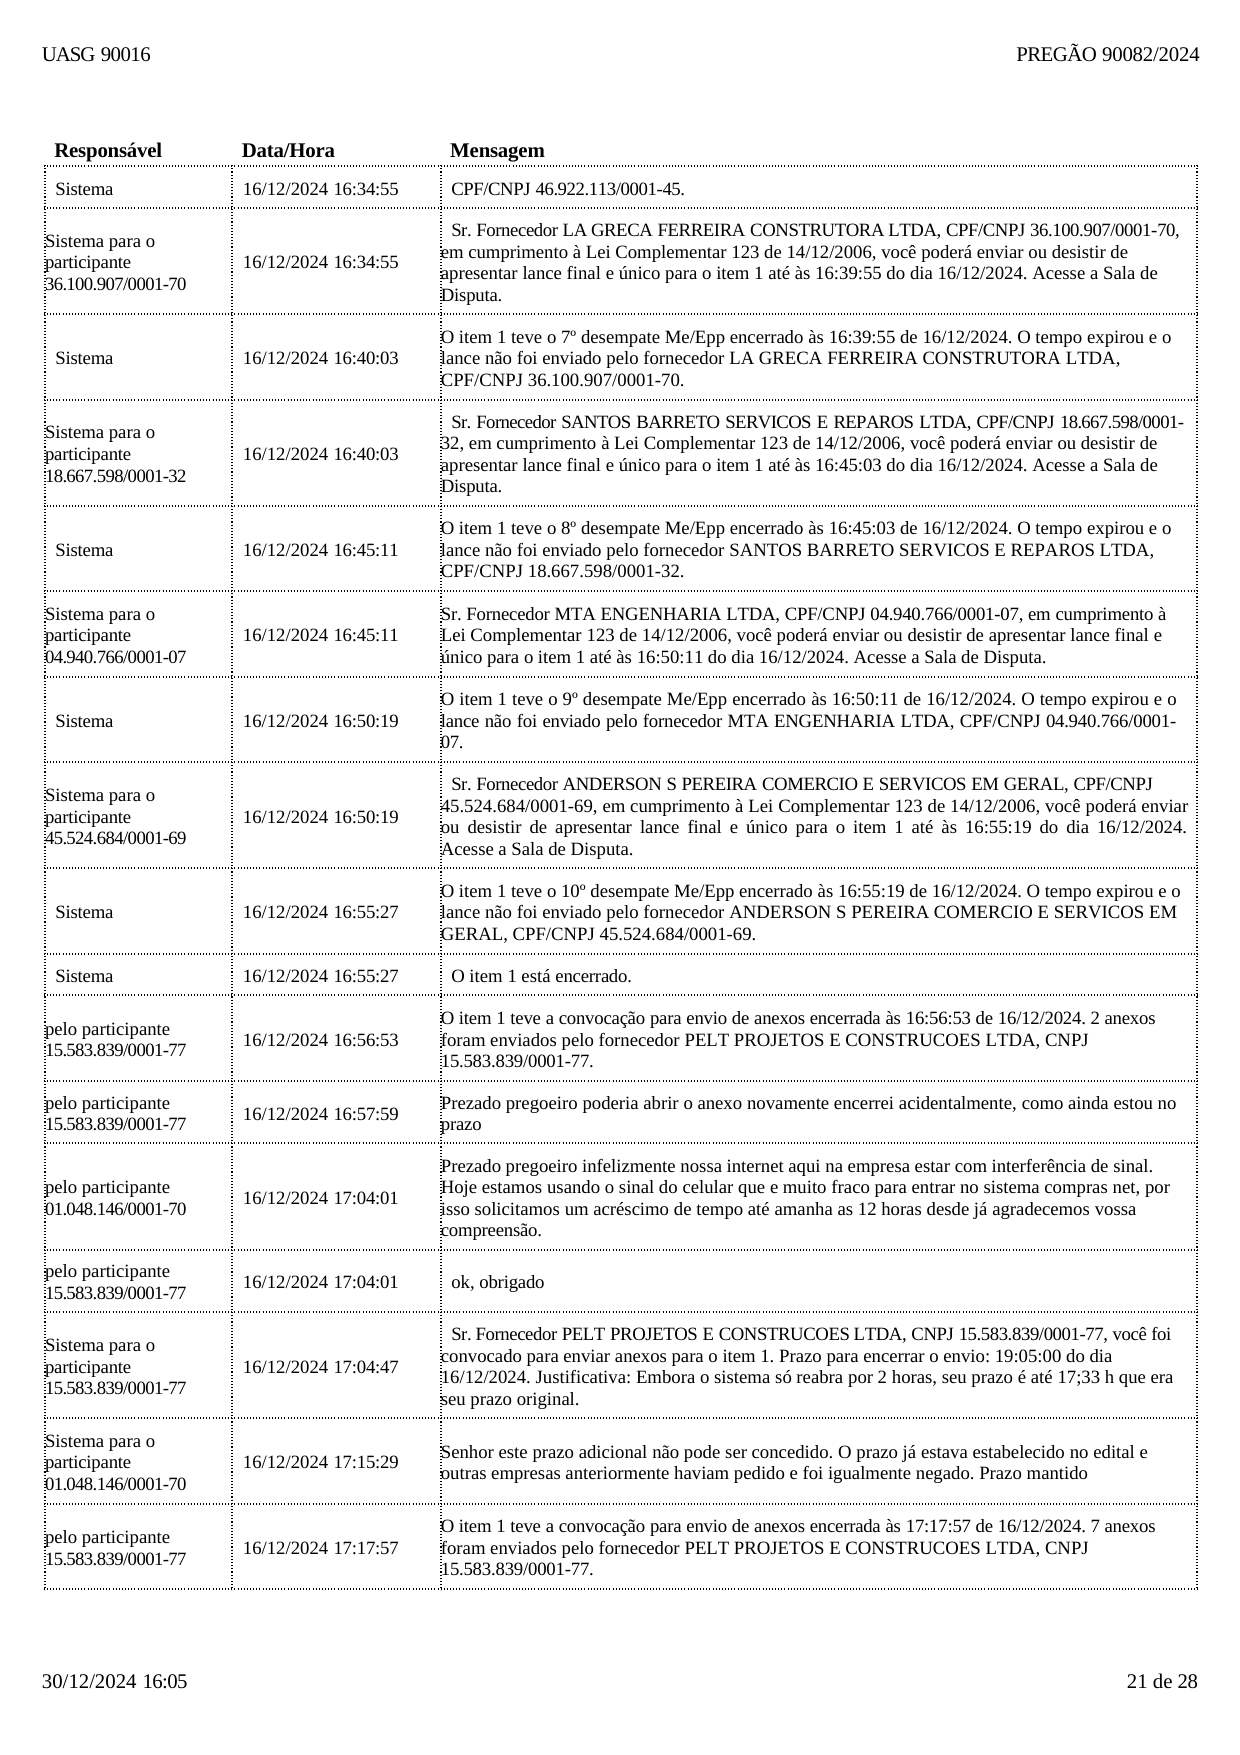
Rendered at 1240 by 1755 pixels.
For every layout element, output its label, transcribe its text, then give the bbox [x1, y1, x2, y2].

table_cell O item 1 está encerrado. [441, 953, 1197, 994]
table_cell ok, obrigado [441, 1249, 1197, 1311]
table_cell Sistema para o participante 04.940.766/0001-07 [45, 590, 232, 676]
table_cell Sistema [45, 676, 232, 761]
table_cell pelo participante 01.048.146/0001-70 [45, 1142, 232, 1248]
table_cell O item 1 teve a convocação para envio de anexos encerrada às 17:17:57 de 16/12/2024. 7 anexos foram enviados pelo fornecedor PELT PROJETOS E CONSTRUCOES LTDA, CNPJ 15.583.839/0001-77. [441, 1503, 1197, 1588]
table_cell 16/12/2024 16:40:03 [232, 399, 441, 505]
table_cell O item 1 teve o 9º desempate Me/Epp encerrado às 16:50:11 de 16/12/2024. O tempo expirou e o lance não foi enviado pelo fornecedor MTA ENGENHARIA LTDA, CPF/CNPJ 04.940.766/0001- 07. [441, 676, 1197, 761]
table_cell Sistema para o participante 45.524.684/0001-69 [45, 761, 232, 867]
table_cell pelo participante 15.583.839/0001-77 [45, 1503, 232, 1588]
table_cell pelo participante 15.583.839/0001-77 [45, 994, 232, 1080]
table_header CPF/CNPJ 46.922.113/0001-45. [441, 165, 1197, 207]
table_cell Sr. Fornecedor ANDERSON S PEREIRA COMERCIO E SERVICOS EM GERAL, CPF/CNPJ 45.524.684/0001-69, em cumprimento à Lei Complementar 123 de 14/12/2006, você poderá enviar ou desistir de apresentar lance final e único para o item 1 até às 16:55:19 do dia 16/12/2024. Acesse a Sala de Disputa. [441, 761, 1197, 867]
table_cell Senhor este prazo adicional não pode ser concedido. O prazo já estava estabelecido no edital e outras empresas anteriormente haviam pedido e foi igualmente negado. Prazo mantido [441, 1417, 1197, 1503]
table_header 16/12/2024 16:34:55 [232, 165, 441, 207]
table_cell 16/12/2024 17:04:47 [232, 1311, 441, 1417]
table_cell Sr. Fornecedor SANTOS BARRETO SERVICOS E REPAROS LTDA, CPF/CNPJ 18.667.598/0001- 32, em cumprimento à Lei Complementar 123 de 14/12/2006, você poderá enviar ou desistir de apresentar lance final e único para o item 1 até às 16:45:03 do dia 16/12/2024. Acesse a Sala de Disputa. [441, 399, 1197, 505]
table_cell 16/12/2024 16:34:55 [232, 207, 441, 313]
table_cell Sistema para o participante 36.100.907/0001-70 [45, 207, 232, 313]
table_cell Sistema para o participante 01.048.146/0001-70 [45, 1417, 232, 1503]
table_cell Sistema [45, 867, 232, 953]
table_cell Sr. Fornecedor PELT PROJETOS E CONSTRUCOES LTDA, CNPJ 15.583.839/0001-77, você foi convocado para enviar anexos para o item 1. Prazo para encerrar o envio: 19:05:00 do dia 16/12/2024. Justificativa: Embora o sistema só reabra por 2 horas, seu prazo é até 17;33 h que era seu prazo original. [441, 1311, 1197, 1417]
table_header Sistema [45, 165, 232, 207]
table_cell 16/12/2024 17:04:01 [232, 1249, 441, 1311]
table_cell 16/12/2024 16:56:53 [232, 994, 441, 1080]
table_cell O item 1 teve o 7º desempate Me/Epp encerrado às 16:39:55 de 16/12/2024. O tempo expirou e o lance não foi enviado pelo fornecedor LA GRECA FERREIRA CONSTRUTORA LTDA, CPF/CNPJ 36.100.907/0001-70. [441, 313, 1197, 398]
table_cell 16/12/2024 16:40:03 [232, 313, 441, 398]
table_cell O item 1 teve a convocação para envio de anexos encerrada às 16:56:53 de 16/12/2024. 2 anexos foram enviados pelo fornecedor PELT PROJETOS E CONSTRUCOES LTDA, CNPJ 15.583.839/0001-77. [441, 994, 1197, 1080]
table_cell 16/12/2024 17:15:29 [232, 1417, 441, 1503]
table_cell 16/12/2024 17:17:57 [232, 1503, 441, 1588]
table_cell Sistema [45, 313, 232, 398]
table_cell pelo participante 15.583.839/0001-77 [45, 1249, 232, 1311]
table_cell Sr. Fornecedor LA GRECA FERREIRA CONSTRUTORA LTDA, CPF/CNPJ 36.100.907/0001-70, em cumprimento à Lei Complementar 123 de 14/12/2006, você poderá enviar ou desistir de apresentar lance final e único para o item 1 até às 16:39:55 do dia 16/12/2024. Acesse a Sala de Disputa. [441, 207, 1197, 313]
table_cell 16/12/2024 16:55:27 [232, 953, 441, 994]
table_cell Prezado pregoeiro infelizmente nossa internet aqui na empresa estar com interferência de sinal. Hoje estamos usando o sinal do celular que e muito fraco para entrar no sistema compras net, por isso solicitamos um acréscimo de tempo até amanha as 12 horas desde já agradecemos vossa compreensão. [441, 1142, 1197, 1248]
table_cell Sistema para o participante 18.667.598/0001-32 [45, 399, 232, 505]
table_cell O item 1 teve o 8º desempate Me/Epp encerrado às 16:45:03 de 16/12/2024. O tempo expirou e o lance não foi enviado pelo fornecedor SANTOS BARRETO SERVICOS E REPAROS LTDA, CPF/CNPJ 18.667.598/0001-32. [441, 505, 1197, 590]
table_cell Sistema para o participante 15.583.839/0001-77 [45, 1311, 232, 1417]
table_cell 16/12/2024 16:57:59 [232, 1080, 441, 1142]
table_cell Sr. Fornecedor MTA ENGENHARIA LTDA, CPF/CNPJ 04.940.766/0001-07, em cumprimento à Lei Complementar 123 de 14/12/2006, você poderá enviar ou desistir de apresentar lance final e único para o item 1 até às 16:50:11 do dia 16/12/2024. Acesse a Sala de Disputa. [441, 590, 1197, 676]
table_cell 16/12/2024 16:50:19 [232, 761, 441, 867]
table_cell 16/12/2024 16:45:11 [232, 505, 441, 590]
text Responsável Data/Hora Mensagem [54, 138, 1210, 162]
table_cell 16/12/2024 17:04:01 [232, 1142, 441, 1248]
table_cell pelo participante 15.583.839/0001-77 [45, 1080, 232, 1142]
table_cell O item 1 teve o 10º desempate Me/Epp encerrado às 16:55:19 de 16/12/2024. O tempo expirou e o lance não foi enviado pelo fornecedor ANDERSON S PEREIRA COMERCIO E SERVICOS EM GERAL, CPF/CNPJ 45.524.684/0001-69. [441, 867, 1197, 953]
table_cell Sistema [45, 505, 232, 590]
table_cell 16/12/2024 16:55:27 [232, 867, 441, 953]
table_cell 16/12/2024 16:45:11 [232, 590, 441, 676]
table_cell Sistema [45, 953, 232, 994]
table_cell Prezado pregoeiro poderia abrir o anexo novamente encerrei acidentalmente, como ainda estou no prazo [441, 1080, 1197, 1142]
table_cell 16/12/2024 16:50:19 [232, 676, 441, 761]
